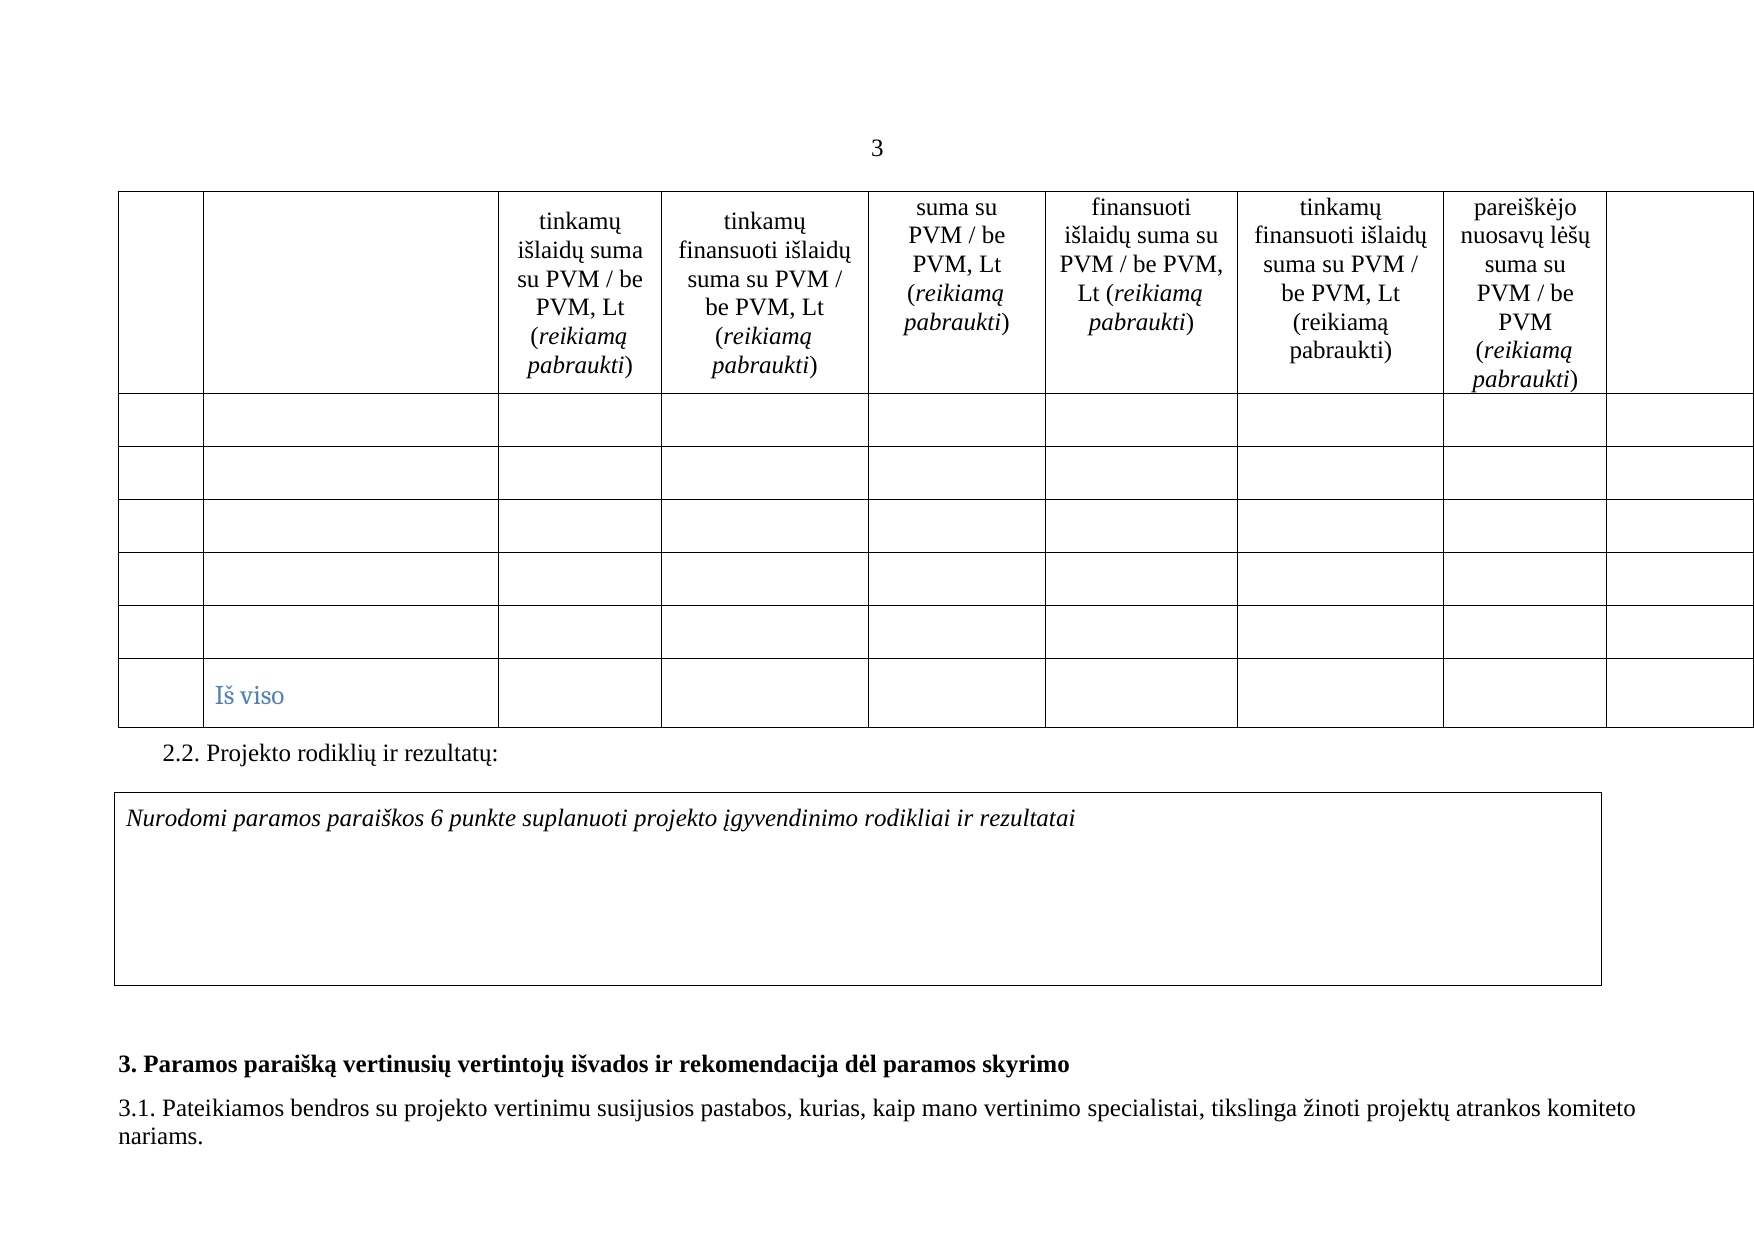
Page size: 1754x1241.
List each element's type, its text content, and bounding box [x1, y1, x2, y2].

table_cell [1444, 659, 1606, 727]
table_cell [1046, 553, 1237, 605]
table_cell [869, 394, 1045, 446]
table_cell [1238, 553, 1443, 605]
table_cell [204, 394, 498, 446]
table_cell [119, 447, 203, 499]
table_cell [1046, 394, 1237, 446]
table_cell [1607, 553, 1753, 605]
table_cell [499, 447, 661, 499]
table_cell [1238, 500, 1443, 552]
table_cell [1238, 659, 1443, 727]
table_cell [1444, 394, 1606, 446]
table_cell [1607, 606, 1753, 658]
table_cell [204, 447, 498, 499]
table_cell [1444, 606, 1606, 658]
table_cell Iš viso [204, 659, 498, 727]
table_header finansuoti išlaidų suma su PVM / be PVM, Lt (reikiamą pabraukti) [1046, 192, 1237, 393]
table_cell [499, 500, 661, 552]
table_header [204, 192, 498, 393]
table_header tinkamų išlaidų suma su PVM / be PVM, Lt (reikiamą pabraukti) [499, 192, 661, 393]
text 3. Paramos paraišką vertinusių vertintojų išvados ir rekomendacija dėl paramos skyrimo [118, 1049, 1636, 1078]
table_cell [204, 553, 498, 605]
table_header tinkamų finansuoti išlaidų suma su PVM / be PVM, Lt (reikiamą pabraukti) [1238, 192, 1443, 393]
text 2.2. Projekto rodiklių ir rezultatų: [162, 738, 1636, 767]
table_cell [499, 659, 661, 727]
table_cell [1444, 447, 1606, 499]
table_cell [119, 553, 203, 605]
table_cell [1607, 500, 1753, 552]
table_cell [1046, 659, 1237, 727]
table_cell [119, 500, 203, 552]
table_cell [869, 606, 1045, 658]
table_cell [869, 500, 1045, 552]
table_cell [662, 606, 868, 658]
table_cell [1607, 394, 1753, 446]
table_cell [869, 447, 1045, 499]
table_cell [1238, 606, 1443, 658]
table_cell [499, 606, 661, 658]
table_cell [662, 500, 868, 552]
table_cell [204, 500, 498, 552]
text 3.1. Pateikiamos bendros su projekto vertinimu susijusios pastabos, kurias, kaip mano vertinimo specialistai, tikslinga žinoti projektų atrankos komiteto nariams. [118, 1093, 1636, 1150]
table_header tinkamų finansuoti išlaidų suma su PVM / be PVM, Lt (reikiamą pabraukti) [662, 192, 868, 393]
table_cell [1238, 447, 1443, 499]
table_header pareiškėjo nuosavų lėšų suma su PVM / be PVM (reikiamą pabraukti) [1444, 192, 1606, 393]
table_cell [499, 553, 661, 605]
table_header Nurodomi paramos paraiškos 6 punkte suplanuoti projekto įgyvendinimo rodikliai ir rezultatai [115, 793, 1601, 984]
table_cell [869, 553, 1045, 605]
table_cell [119, 659, 203, 727]
table_cell [1607, 659, 1753, 727]
table_cell [1238, 394, 1443, 446]
table_cell [1444, 553, 1606, 605]
table_header [1607, 192, 1753, 393]
table_cell [662, 447, 868, 499]
table_cell [662, 553, 868, 605]
table_cell [204, 606, 498, 658]
table_cell [1444, 500, 1606, 552]
table_cell [499, 394, 661, 446]
table_cell [119, 394, 203, 446]
table_header [119, 192, 203, 393]
table_cell [1046, 606, 1237, 658]
table_cell [119, 606, 203, 658]
table_cell [1607, 447, 1753, 499]
table_header suma su PVM / be PVM, Lt (reikiamą pabraukti) [869, 192, 1045, 393]
table_cell [662, 394, 868, 446]
table_cell [1046, 447, 1237, 499]
table_cell [1046, 500, 1237, 552]
table_cell [662, 659, 868, 727]
table_cell [869, 659, 1045, 727]
